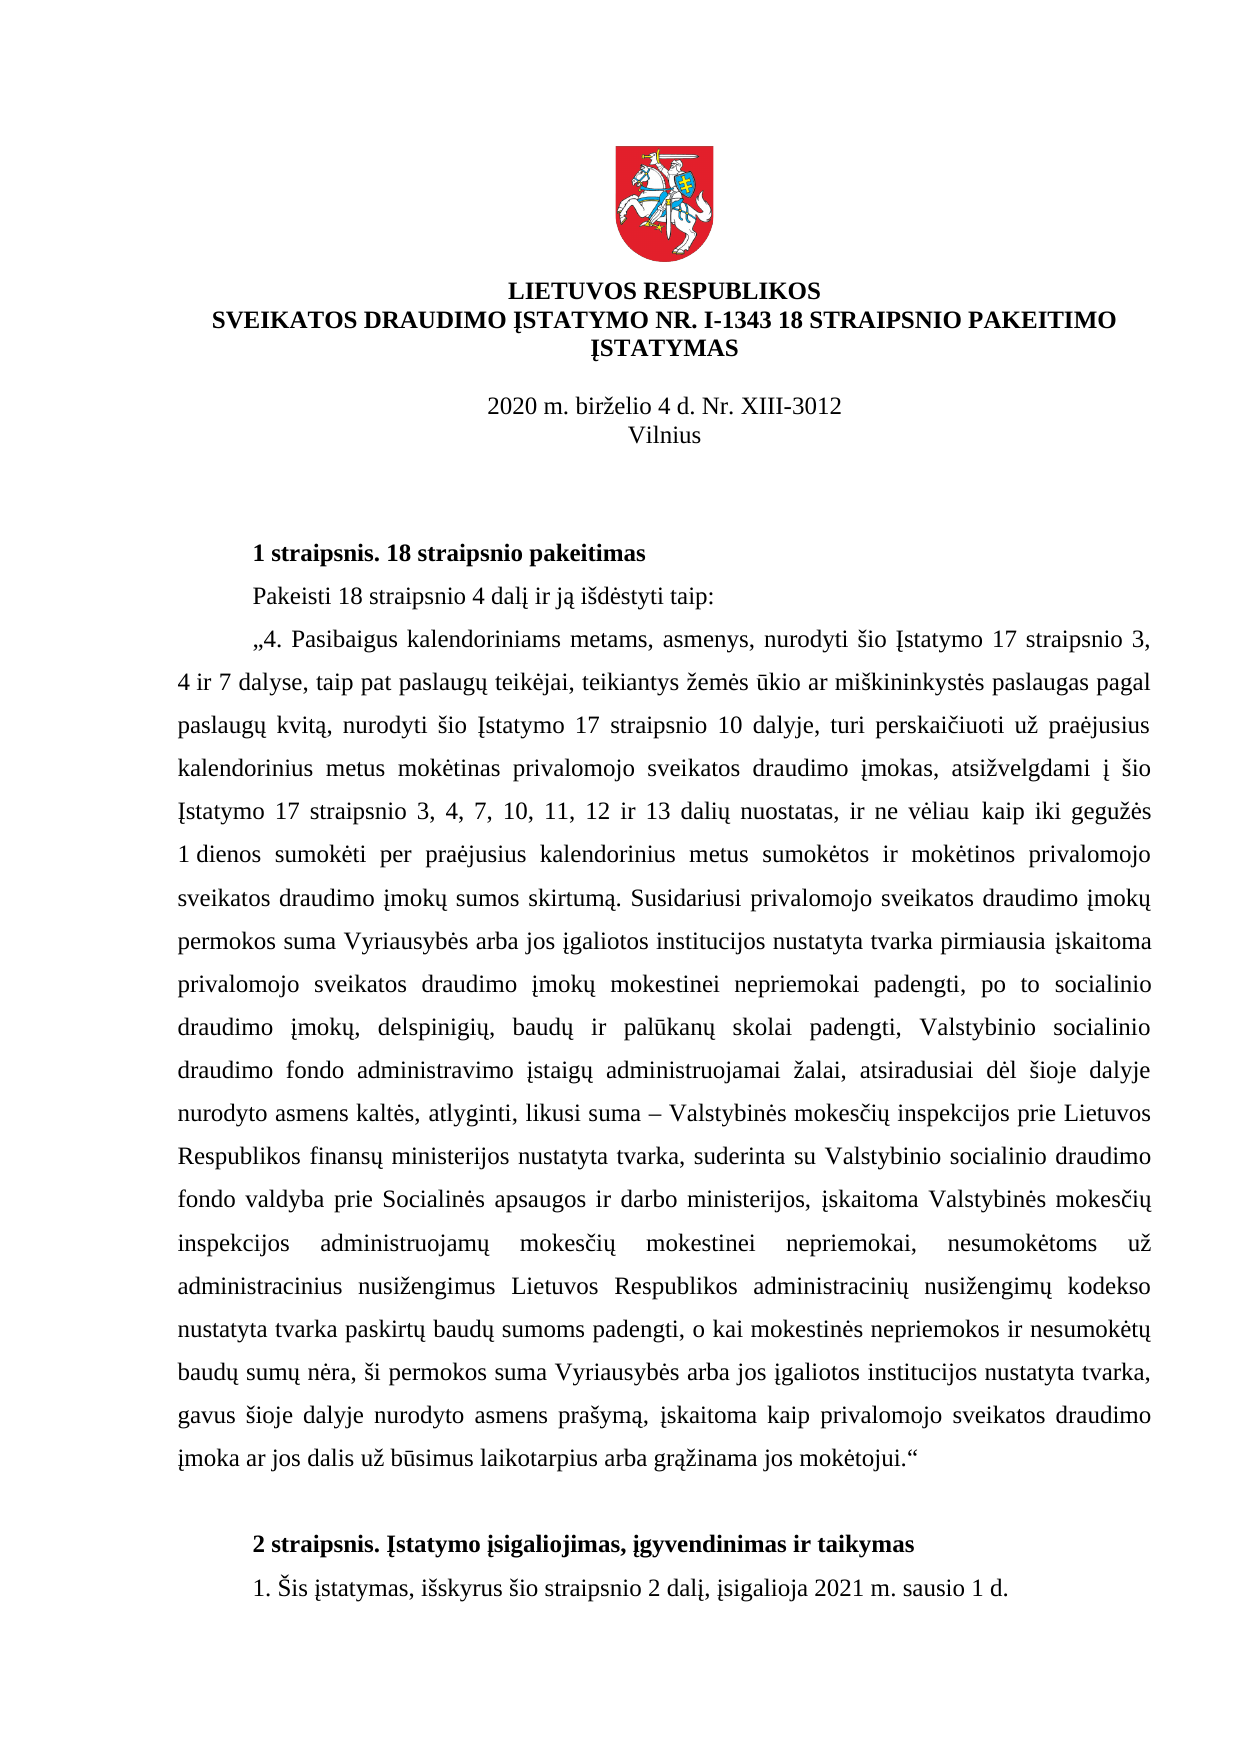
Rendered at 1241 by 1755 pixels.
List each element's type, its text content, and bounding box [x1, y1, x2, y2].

text ĮSTATYMAS [177, 333, 1152, 362]
text Pakeisti 18 straipsnio 4 dalį ir ją išdėstyti taip: [177, 581, 1152, 609]
text 2020 m. birželio 4 d. Nr. XIII-3012 [177, 391, 1152, 420]
text 1 straipsnis. 18 straipsnio pakeitimas [177, 538, 1152, 566]
text SVEIKATOS DRAUDIMO ĮSTATYMO NR. I-1343 18 STRAIPSNIO PAKEITIMO [177, 305, 1152, 333]
text „4. Pasibaigus kalendoriniams metams, asmenys, nurodyti šio Įstatymo 17 straipsnio 3, 4 ir 7 dalyse, taip pat paslaugų teikėjai, teikiantys žemės ūkio ar miškininkystės paslaugas pagal paslaugų kvitą, nurodyti šio Įstatymo 17 straipsnio 10 dalyje, turi perskaičiuoti už praėjusius kalendorinius metus mokėtinas privalomojo sveikatos draudimo įmokas, atsižvelgdami į šio Įstatymo 17 straipsnio 3, 4, 7, 10, 11, 12 ir 13 dalių nuostatas, ir ne vėliau kaip iki gegužės 1 dienos sumokėti per praėjusius kalendorinius metus sumokėtos ir mokėtinos privalomojo sveikatos draudimo įmokų sumos skirtumą. Susidariusi privalomojo sveikatos draudimo įmokų permokos suma Vyriausybės arba jos įgaliotos institucijos nustatyta tvarka pirmiausia įskaitoma privalomojo sveikatos draudimo įmokų mokestinei nepriemokai padengti, po to socialinio draudimo įmokų, delspinigių, baudų ir palūkanų skolai padengti, Valstybinio socialinio draudimo fondo administravimo įstaigų administruojamai žalai, atsiradusiai dėl šioje dalyje nurodyto asmens kaltės, atlyginti, likusi suma – Valstybinės mokesčių inspekcijos prie Lietuvos Respublikos finansų ministerijos nustatyta tvarka, suderinta su Valstybinio socialinio draudimo fondo valdyba prie Socialinės apsaugos ir darbo ministerijos, įskaitoma Valstybinės mokesčių inspekcijos administruojamų mokesčių mokestinei nepriemokai, nesumokėtoms už administracinius nusižengimus Lietuvos Respublikos administracinių nusižengimų kodekso nustatyta tvarka paskirtų baudų sumoms padengti, o kai mokestinės nepriemokos ir nesumokėtų baudų sumų nėra, ši permokos suma Vyriausybės arba jos įgaliotos institucijos nustatyta tvarka, gavus šioje dalyje nurodyto asmens prašymą, įskaitoma kaip privalomojo sveikatos draudimo įmoka ar jos dalis už būsimus laikotarpius arba grąžinama jos mokėtojui.“ [177, 624, 1152, 1472]
text 1. Šis įstatymas, išskyrus šio straipsnio 2 dalį, įsigalioja 2021 m. sausio 1 d. [177, 1573, 1152, 1601]
text Vilnius [177, 420, 1152, 448]
text LIETUVOS RESPUBLIKOS [177, 276, 1152, 305]
text 2 straipsnis. Įstatymo įsigaliojimas, įgyvendinimas ir taikymas [177, 1529, 1152, 1558]
